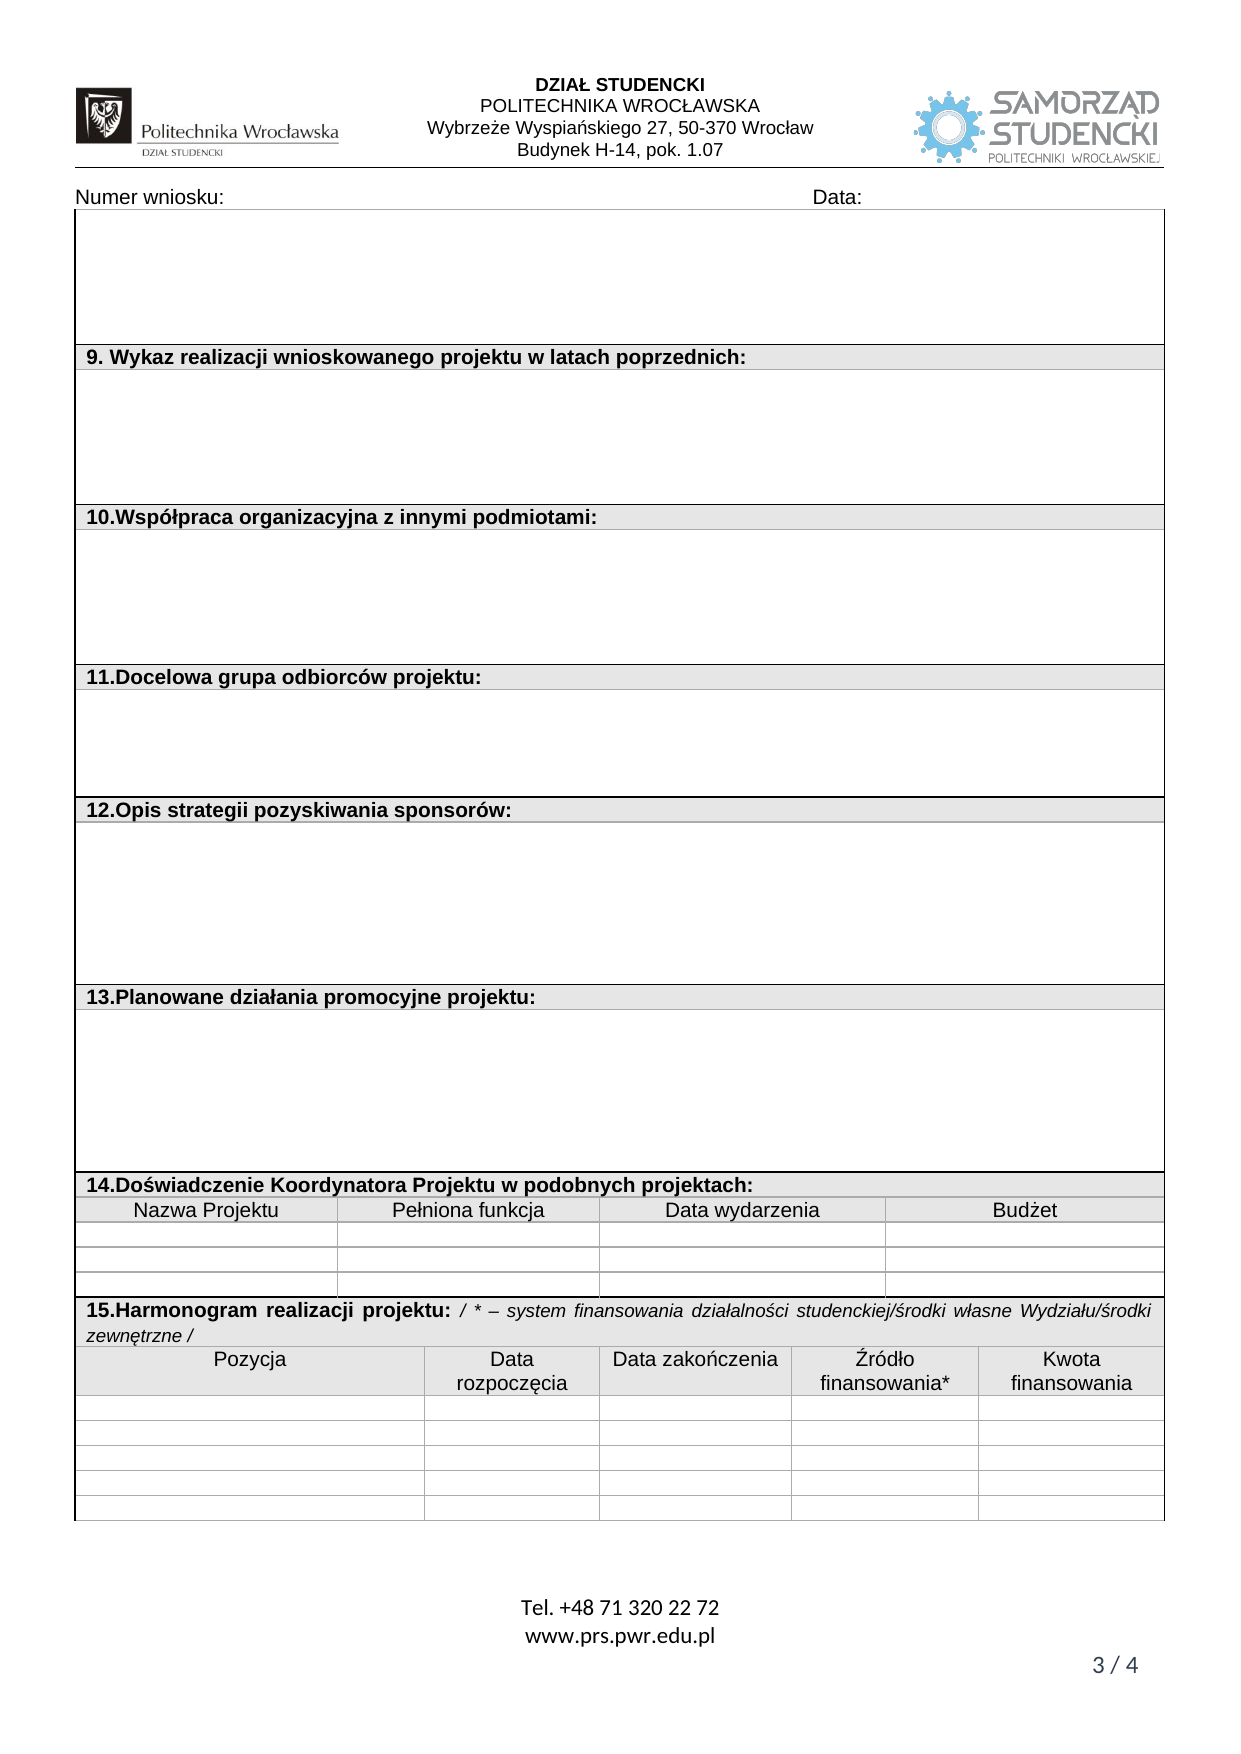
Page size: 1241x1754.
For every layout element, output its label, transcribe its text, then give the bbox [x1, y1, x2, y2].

table_cell 15.Harmonogram realizacji projektu: / * – system finansowania działalności studenckiej/środki własne Wydziału/środki zewnętrzne / [76, 1298, 1164, 1346]
picture [913, 91, 1160, 163]
table_cell [425, 1471, 599, 1495]
table_cell Budżet [886, 1198, 1164, 1221]
table_cell 12.Opis strategii pozyskiwania sponsorów: [76, 798, 1164, 821]
table_cell Źródło finansowania* [792, 1347, 978, 1395]
table_cell [338, 1223, 599, 1246]
table_cell [600, 1396, 791, 1420]
table_cell [425, 1396, 599, 1420]
table_cell [886, 1248, 1164, 1271]
table_cell [425, 1446, 599, 1470]
table_cell [886, 1273, 1164, 1296]
table_cell [792, 1396, 978, 1420]
table_cell [600, 1273, 885, 1296]
table_cell Pozycja [76, 1347, 424, 1395]
table_cell Data wydarzenia [600, 1198, 885, 1221]
table_cell [338, 1273, 599, 1296]
table_cell [792, 1421, 978, 1445]
picture [76, 86, 340, 161]
table_cell [76, 1010, 1164, 1171]
table_cell [600, 1223, 885, 1246]
table_cell [600, 1471, 791, 1495]
table_cell Data rozpoczęcia [425, 1347, 599, 1395]
table_cell [600, 1496, 791, 1520]
table_cell [76, 1421, 424, 1445]
table_cell [792, 1446, 978, 1470]
table_cell [76, 1223, 337, 1246]
table_cell [76, 370, 1164, 504]
table_cell [600, 1446, 791, 1470]
table_cell [76, 1446, 424, 1470]
table_cell 13.Planowane działania promocyjne projektu: [76, 985, 1164, 1009]
table_cell Kwota finansowania [979, 1347, 1164, 1395]
table_cell 9. Wykaz realizacji wnioskowanego projektu w latach poprzednich: [76, 345, 1164, 369]
table_cell [600, 1421, 791, 1445]
table_cell Nazwa Projektu [76, 1198, 337, 1221]
table_cell [979, 1396, 1164, 1420]
table_cell [76, 210, 1164, 344]
table_cell [338, 1248, 599, 1271]
table_cell [600, 1248, 885, 1271]
table_cell Pełniona funkcja [338, 1198, 599, 1221]
table_cell [76, 1396, 424, 1420]
table_cell [979, 1496, 1164, 1520]
table_cell [979, 1471, 1164, 1495]
table_cell [76, 1471, 424, 1495]
table_cell [76, 1496, 424, 1520]
table_cell [979, 1421, 1164, 1445]
table_cell [76, 530, 1164, 664]
table_cell [76, 1248, 337, 1271]
table_cell [425, 1496, 599, 1520]
table_cell 10.Współpraca organizacyjna z innymi podmiotami: [76, 505, 1164, 529]
table_cell Data zakończenia [600, 1347, 791, 1395]
table_cell [979, 1446, 1164, 1470]
table_cell 11.Docelowa grupa odbiorców projektu: [76, 665, 1164, 689]
table_cell [792, 1471, 978, 1495]
table_cell [76, 1273, 337, 1296]
table_cell [886, 1223, 1164, 1246]
table_cell [425, 1421, 599, 1445]
table_cell [76, 823, 1164, 984]
table_cell 14.Doświadczenie Koordynatora Projektu w podobnych projektach: [76, 1173, 1164, 1196]
table_cell [76, 690, 1164, 796]
table_cell [792, 1496, 978, 1520]
